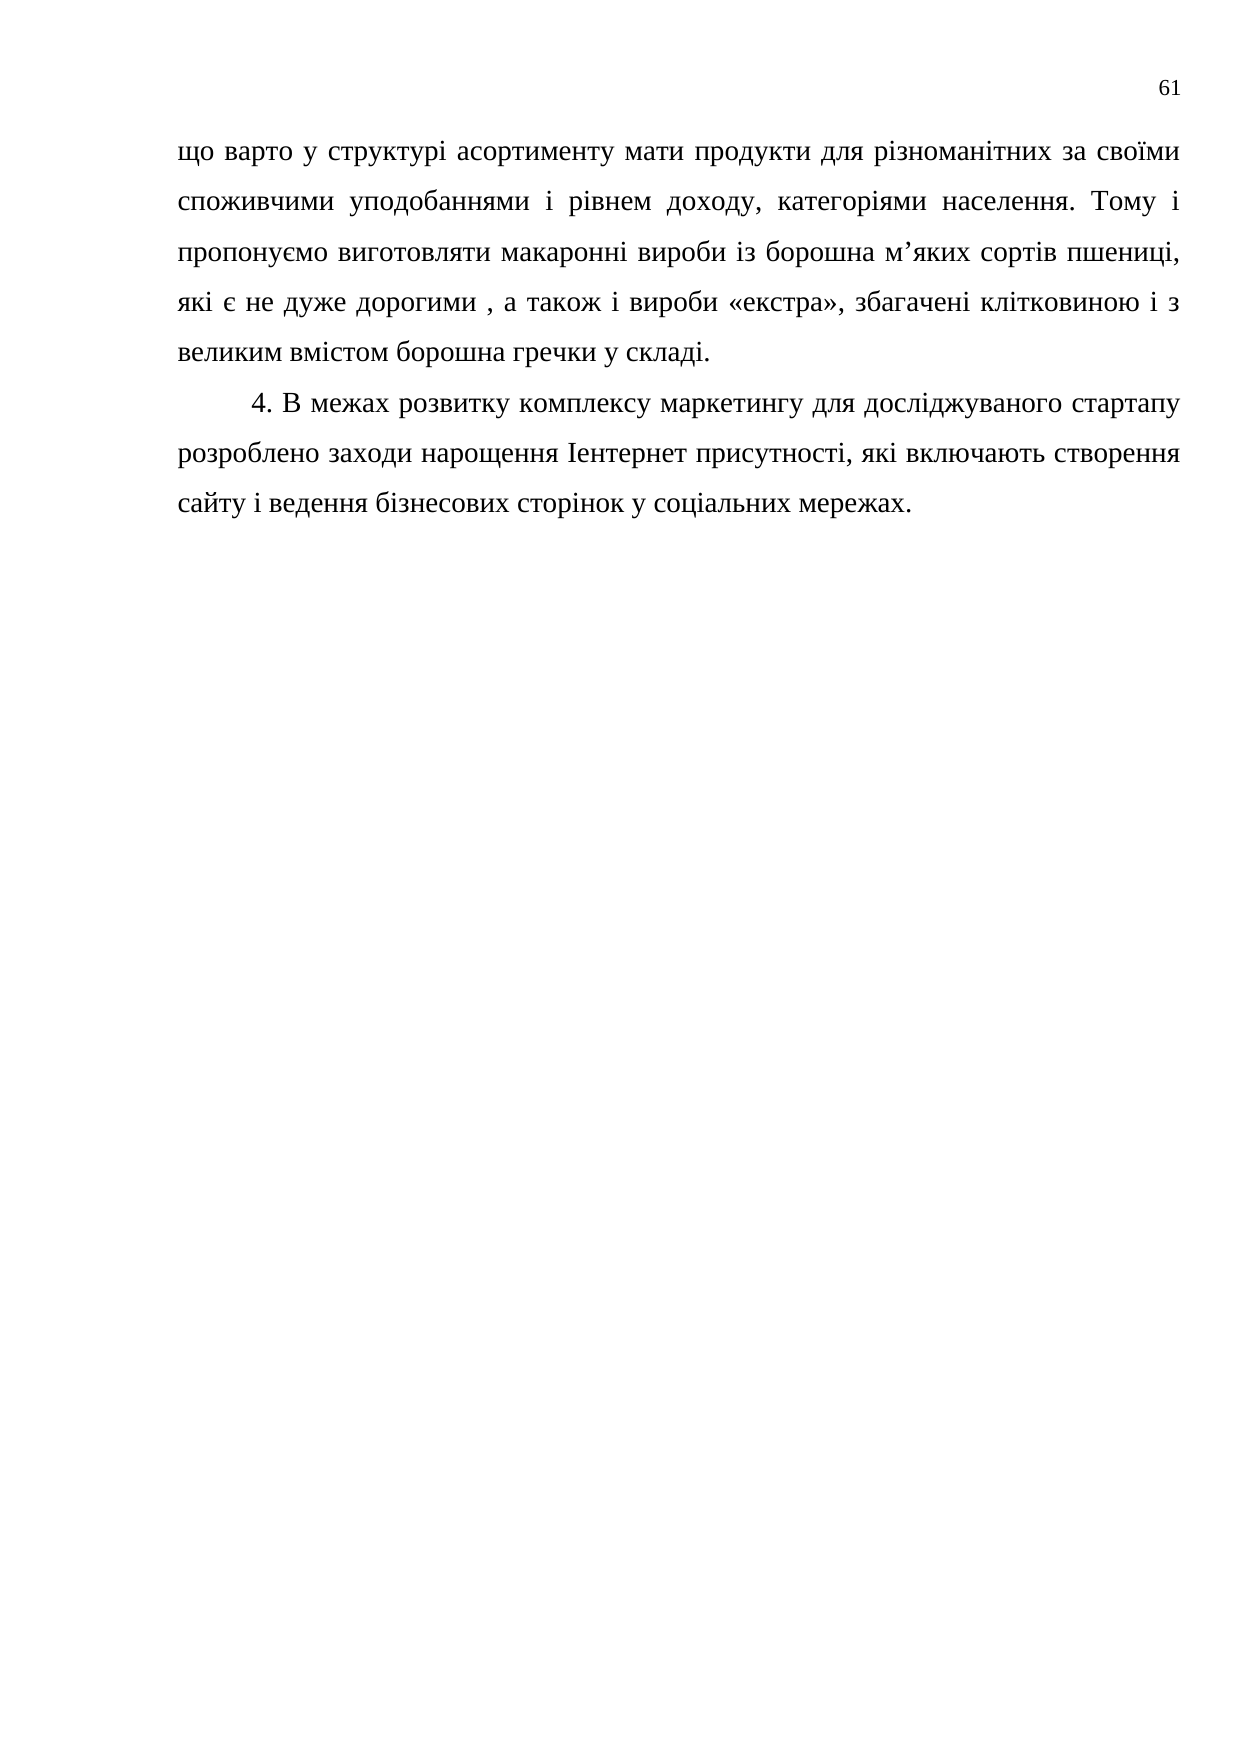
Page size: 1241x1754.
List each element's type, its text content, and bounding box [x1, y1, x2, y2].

text 4. В межах розвитку комплексу маркетингу для досліджуваного стартапу розроблено заходи нарощення Іентернет присутності, які включають створення сайту і ведення бізнесових сторінок у соціальних мережах. [177, 385, 1181, 519]
text що варто у структурі асортименту мати продукти для різноманітних за своїми споживчими уподобаннями і рівнем доходу, категоріями населення. Тому і пропонуємо виготовляти макаронні вироби із борошна м’яких сортів пшениці, які є не дуже дорогими , а також і вироби «екстра», збагачені клітковиною і з великим вмістом борошна гречки у складі. [177, 133, 1181, 368]
